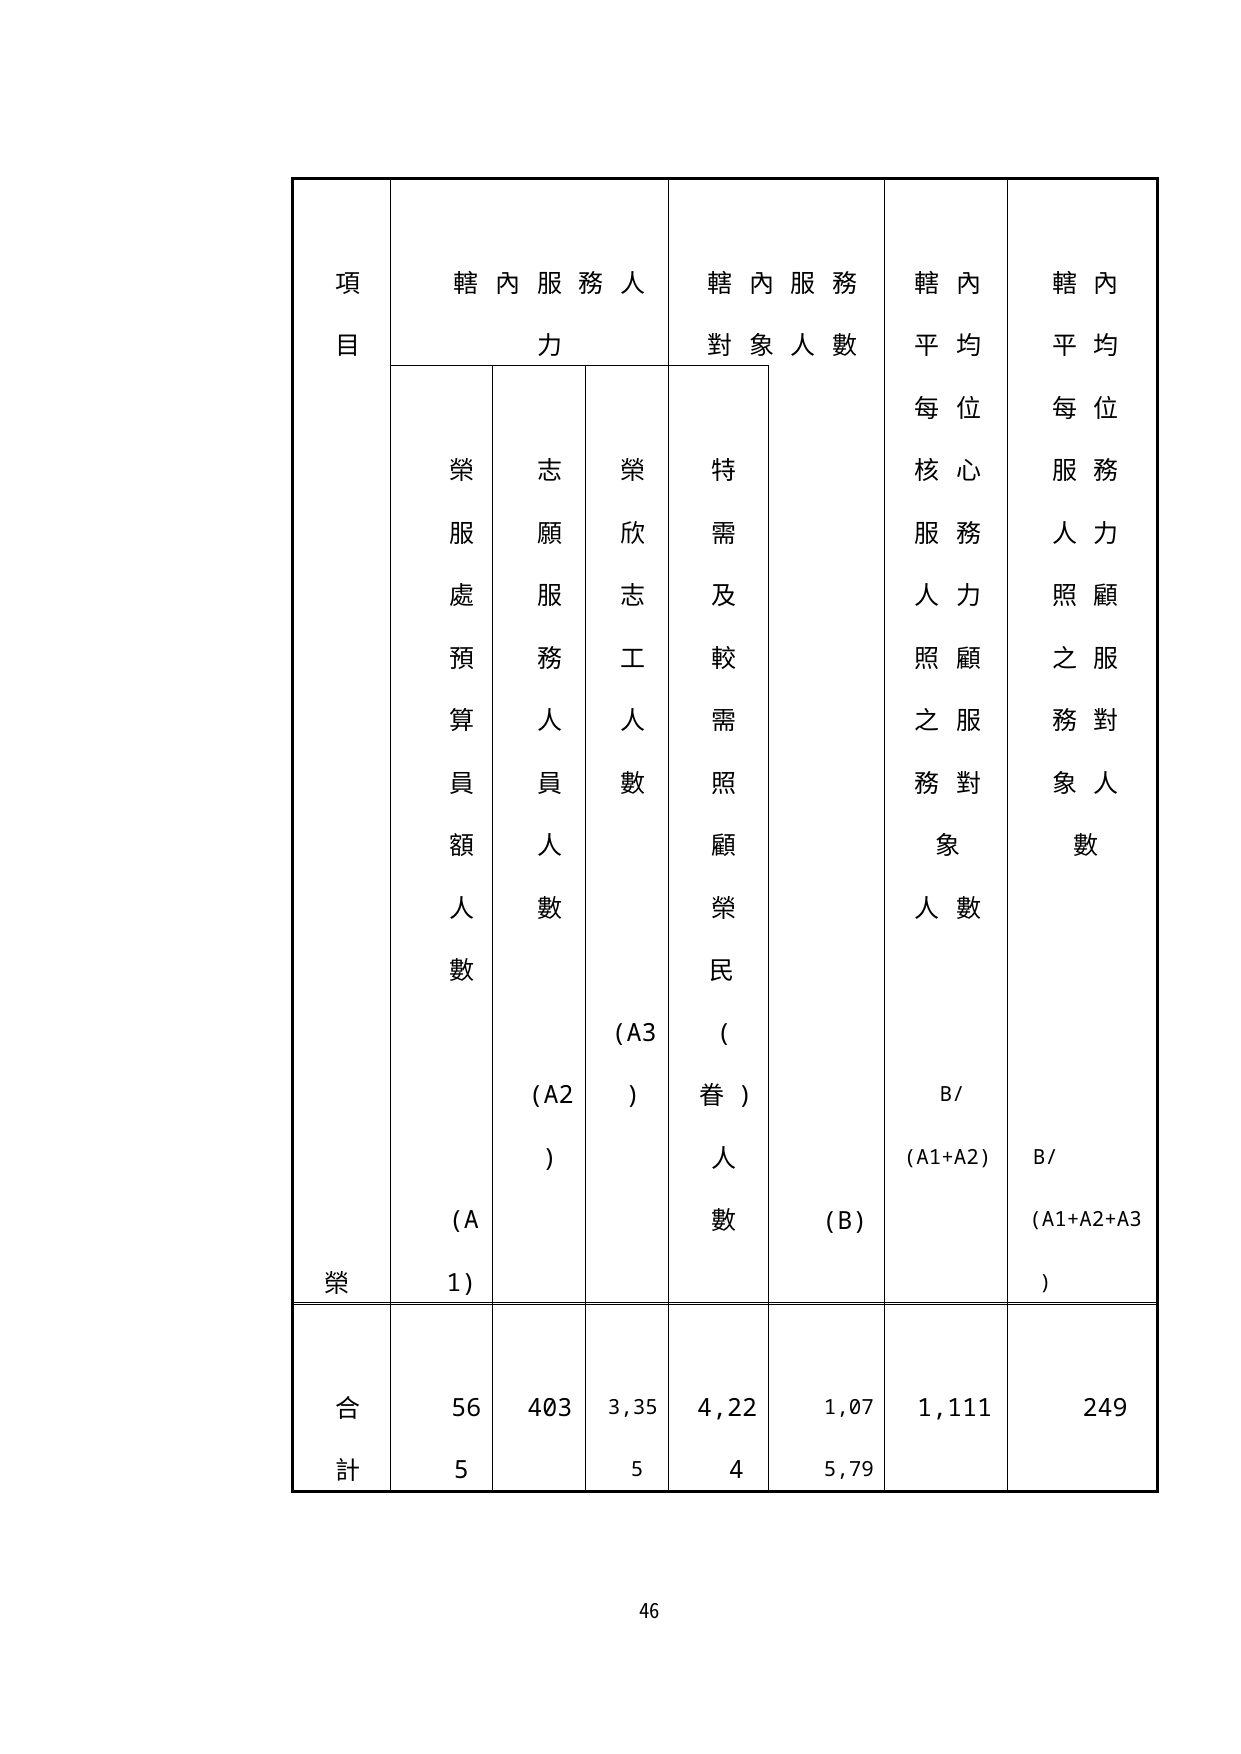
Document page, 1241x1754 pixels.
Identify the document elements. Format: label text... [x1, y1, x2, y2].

table_cell 志願服務人員 人數 (A2) [493, 366, 585, 1302]
table_cell 合計 [294, 1305, 390, 1490]
table_cell 4,224 [669, 1305, 768, 1490]
table_cell 1,111 [885, 1305, 1007, 1490]
table_cell 榮欣志工人數 (A3) [586, 366, 668, 1302]
table_cell 3,355 [586, 1305, 668, 1490]
table_header 項目 榮服處 [294, 180, 390, 1302]
table_header 轄內服務 對象人數 [669, 180, 884, 365]
table_header 轄內平均 每位服務人力照顧之服務對象人數 B/(A1+A2+A3) [1008, 180, 1156, 1302]
table_cell 1,075,79 [769, 1305, 884, 1490]
table_cell 403 [493, 1305, 585, 1490]
table_cell 249 [1008, 1305, 1156, 1490]
table_cell 565 [391, 1305, 492, 1490]
table_cell 特需及 較需照顧榮民(眷) 人數 [669, 366, 768, 1302]
table_cell 榮服處 預算員額人數 (A1) [391, 366, 492, 1302]
table_cell (B) [769, 365, 884, 1302]
table_header 轄內服務人力 [391, 180, 668, 365]
table_header 轄內平均 每位核心服務人力照顧之服務對象 人數 B/(A1+A2) [885, 180, 1007, 1302]
